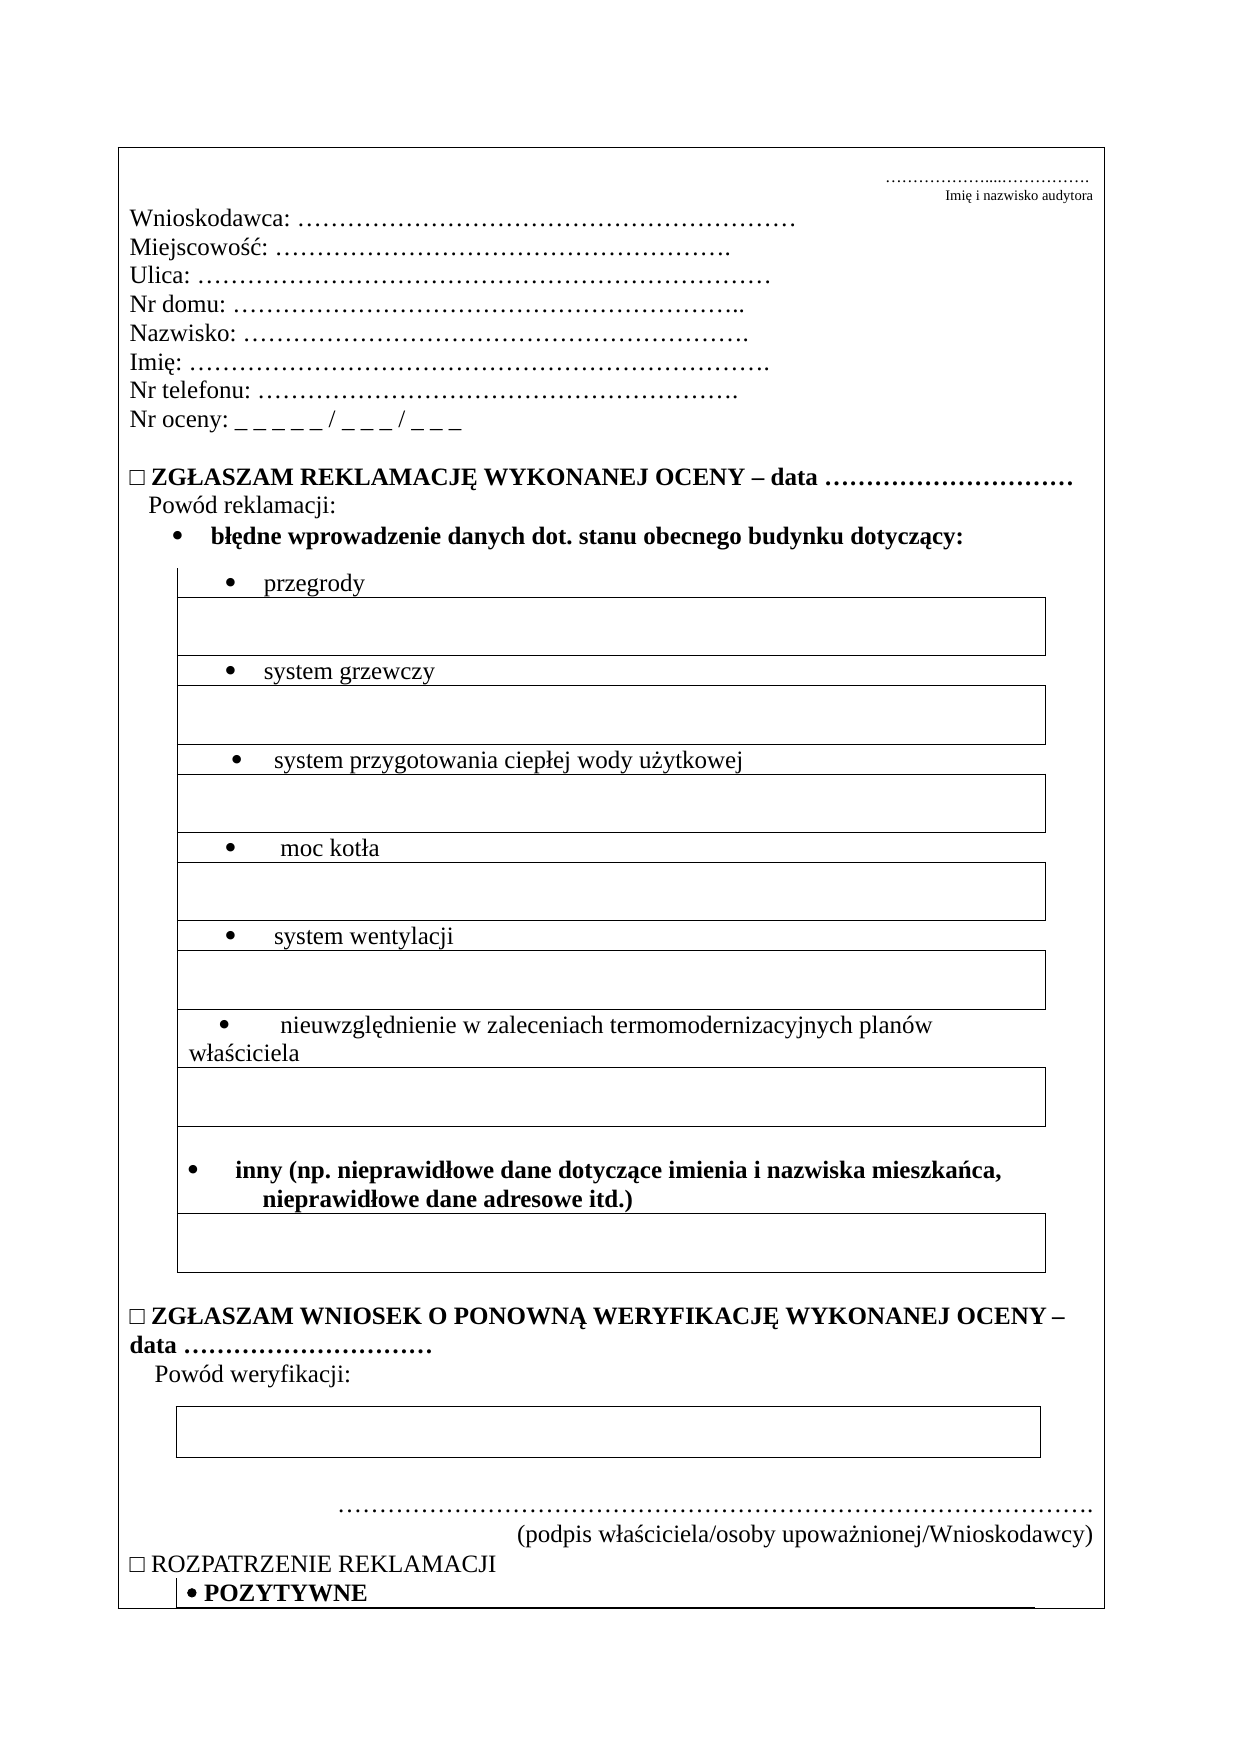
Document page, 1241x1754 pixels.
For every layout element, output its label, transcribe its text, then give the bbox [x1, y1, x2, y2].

table_header przegrody [178, 568, 1045, 597]
table_cell [178, 951, 1045, 1009]
table_cell inny (np. nieprawidłowe dane dotyczące imienia i nazwiska mieszkańca, nieprawidłowe dane adresowe itd.) [178, 1127, 1045, 1213]
table_cell [178, 1214, 1045, 1272]
table_header  POZYTYWNE [177, 1578, 1035, 1607]
table_cell [178, 775, 1045, 832]
table_cell [178, 1068, 1045, 1126]
table_header [177, 1407, 1040, 1457]
table_cell  moc kotła [178, 833, 1045, 862]
table_cell  system przygotowania ciepłej wody użytkowej [178, 745, 1045, 773]
table_cell [178, 863, 1045, 920]
table_cell system grzewczy [178, 656, 1045, 685]
table_cell  system wentylacji [178, 921, 1045, 950]
table_header ………………....……………. Imię i nazwisko audytora Wnioskodawca: …………………………………………………… Miejscowość: ………………………………………………. Ulica: …………………………………………………………… Nr domu: …………………………………………………….. Nazwisko: ……………………………………………………. Imię: ……………………………………………………………. Nr telefonu: …………………………………………………. Nr oceny: _ _ _ _ _ / _ _ _ / _ _ _ □ ZGŁASZAM REKLAMACJĘ WYKONANEJ OCENY – data ………………………… Powód reklamacji: błędne wprowadzenie danych dot. stanu obecnego budynku dotyczący: □ ZGŁASZAM WNIOSEK O PONOWNĄ WERYFIKACJĘ WYKONANEJ OCENY – data ………………………… Powód weryfikacji: ………………………………………………………………………………. (podpis właściciela/osoby upoważnionej/Wnioskodawcy) □ ROZPATRZENIE REKLAMACJI [119, 148, 1104, 1608]
table_cell  nieuwzględnienie w zaleceniach termomodernizacyjnych planów właściciela [178, 1010, 1045, 1067]
table_cell [178, 598, 1045, 655]
table_cell [178, 686, 1045, 744]
